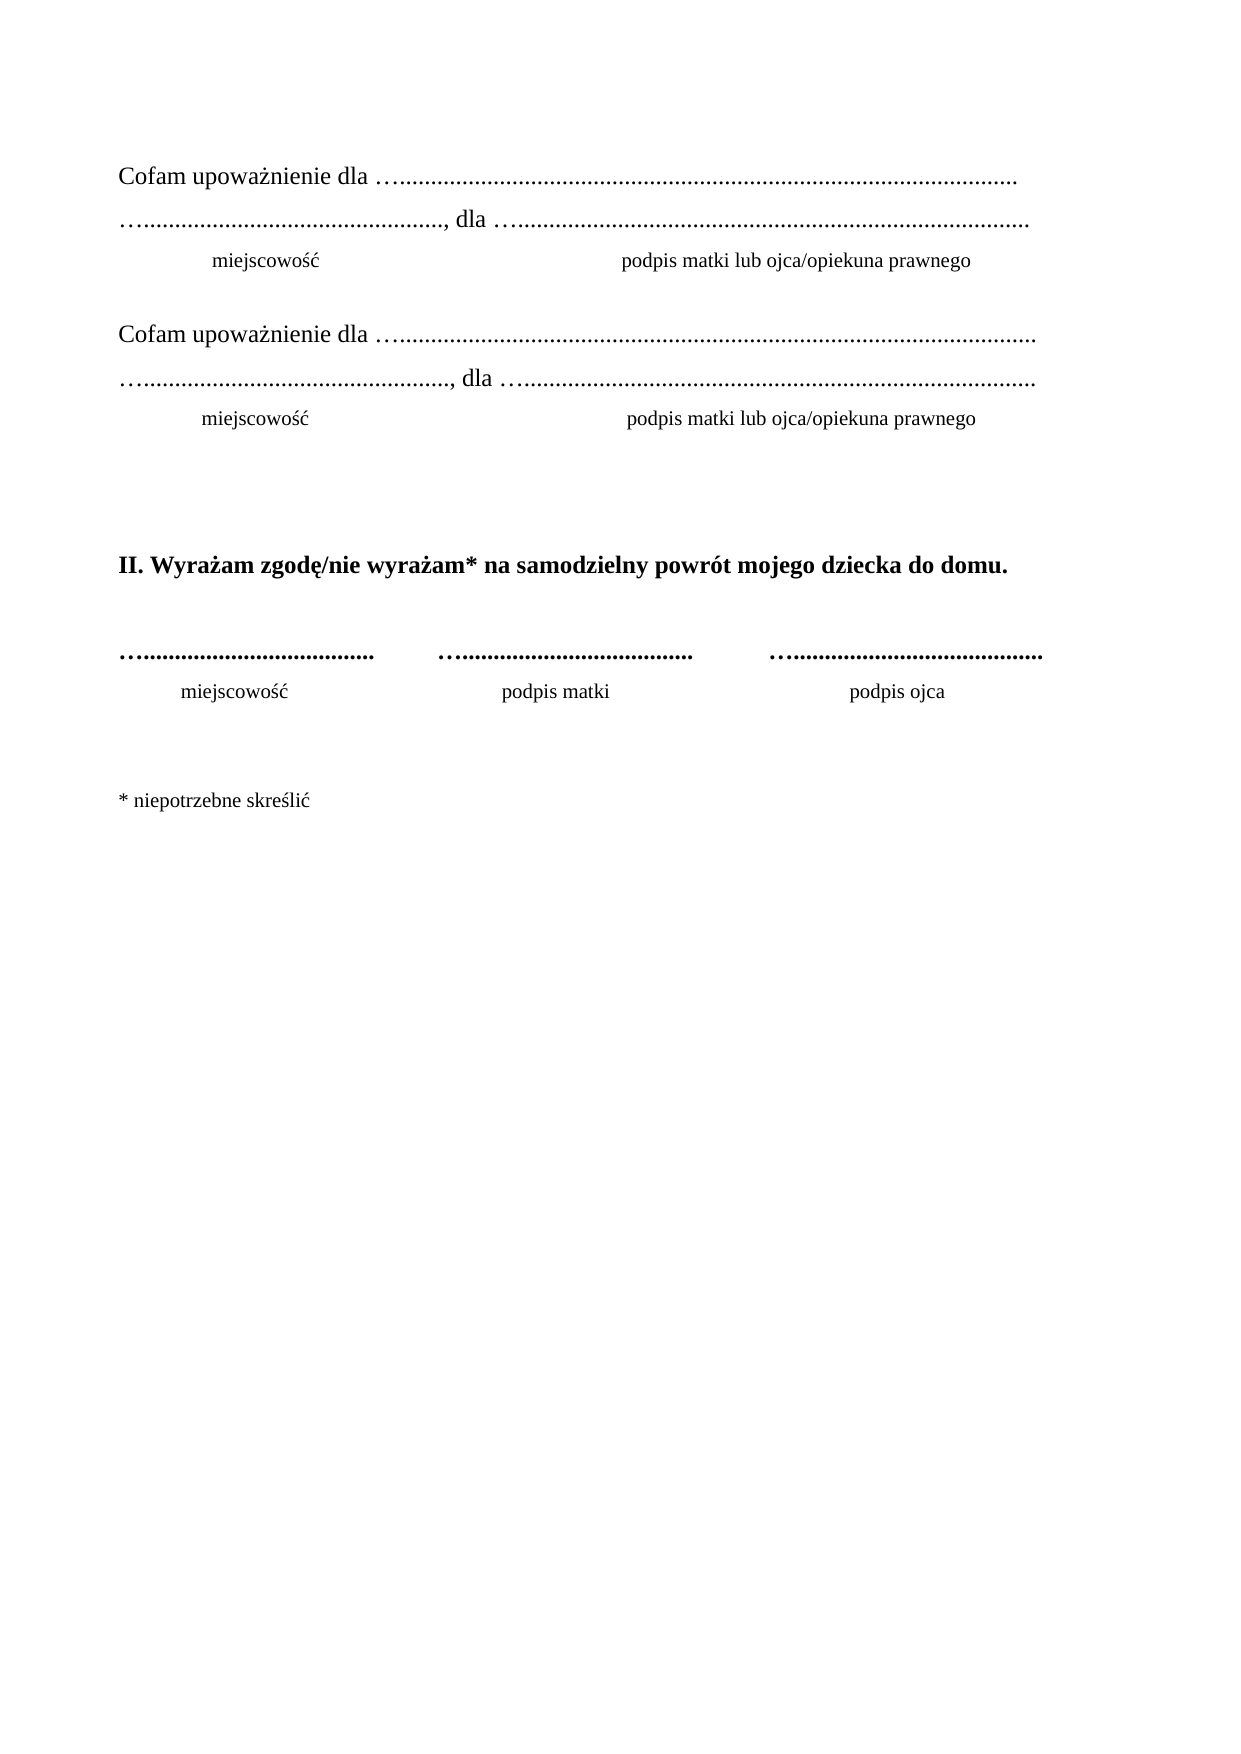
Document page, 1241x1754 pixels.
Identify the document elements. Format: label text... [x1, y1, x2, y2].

text …................................................., dla ….................................................................................. [118, 363, 1122, 391]
text …................................................, dla ….................................................................................. [118, 204, 1122, 233]
text miejscowość podpis matki lub ojca/opiekuna prawnego [118, 406, 1122, 430]
text …..................................... …..................................... …........................................ [118, 636, 1122, 665]
text Cofam upoważnienie dla …................................................................................................... [118, 161, 1122, 190]
text miejscowość podpis matki lub ojca/opiekuna prawnego [118, 247, 1122, 272]
text * niepotrzebne skreślić [118, 787, 1122, 812]
text miejscowość podpis matki podpis ojca [118, 679, 1122, 703]
text Cofam upoważnienie dla …...................................................................................................... [118, 319, 1122, 348]
text II. Wyrażam zgodę/nie wyrażam* na samodzielny powrót mojego dziecka do domu. [118, 550, 1122, 579]
